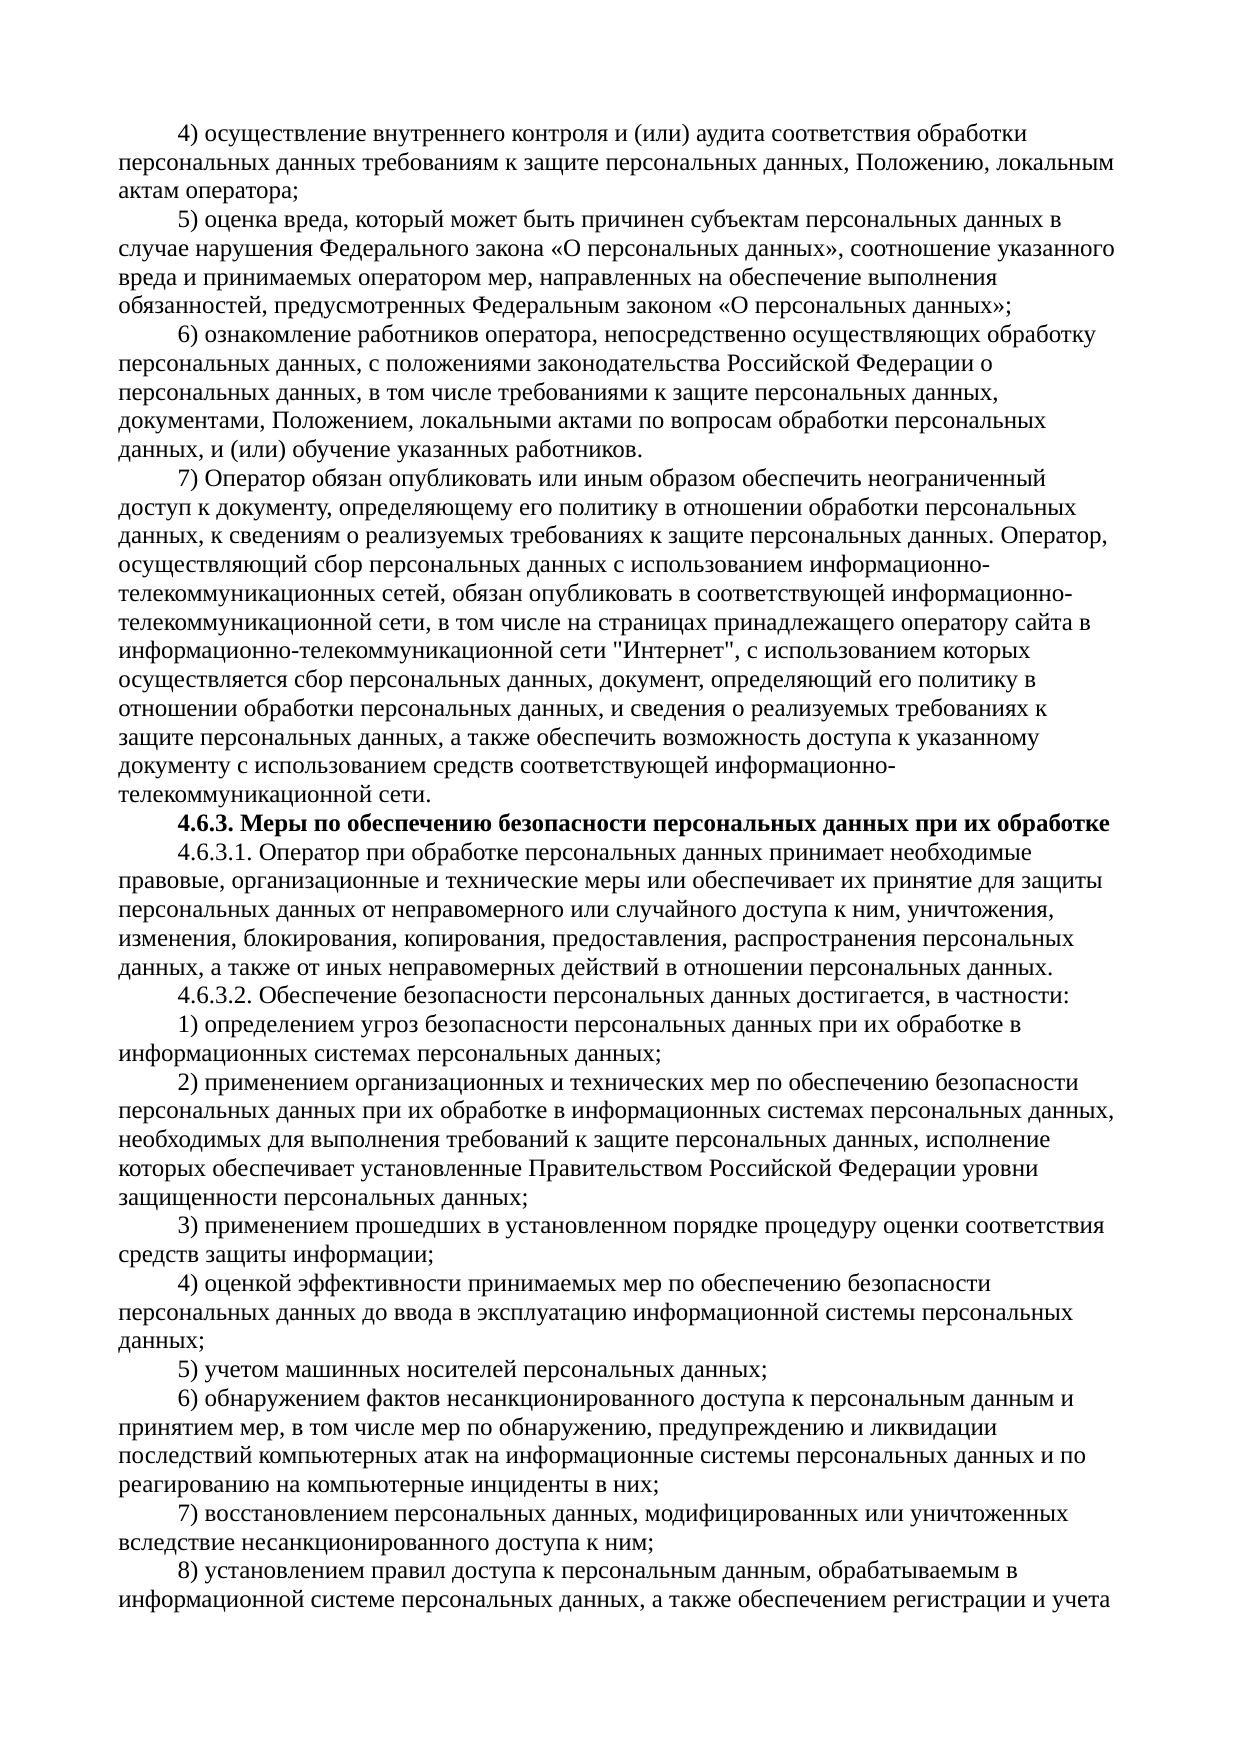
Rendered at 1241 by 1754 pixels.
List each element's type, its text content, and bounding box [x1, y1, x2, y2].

text 4.6.3. Меры по обеспечению безопасности персональных данных при их обработке [118, 808, 1122, 837]
text 5) оценка вреда, который может быть причинен субъектам персональных данных в случае нарушения Федерального закона «О персональных данных», соотношение указанного вреда и принимаемых оператором мер, направленных на обеспечение выполнения обязанностей, предусмотренных Федеральным законом «О персональных данных»; [118, 204, 1122, 319]
text 5) учетом машинных носителей персональных данных; [118, 1354, 1122, 1383]
text 4.6.3.1. Оператор при обработке персональных данных принимает необходимые правовые, организационные и технические меры или обеспечивает их принятие для защиты персональных данных от неправомерного или случайного доступа к ним, уничтожения, изменения, блокирования, копирования, предоставления, распространения персональных данных, а также от иных неправомерных действий в отношении персональных данных. [118, 837, 1122, 981]
text 4) осуществление внутреннего контроля и (или) аудита соответствия обработки персональных данных требованиям к защите персональных данных, Положению, локальным актам оператора; [118, 118, 1122, 204]
text 7) Оператор обязан опубликовать или иным образом обеспечить неограниченный доступ к документу, определяющему его политику в отношении обработки персональных данных, к сведениям о реализуемых требованиях к защите персональных данных. Оператор, осуществляющий сбор персональных данных с использованием информационно-телекоммуникационных сетей, обязан опубликовать в соответствующей информационно-телекоммуникационной сети, в том числе на страницах принадлежащего оператору сайта в информационно-телекоммуникационной сети "Интернет", с использованием которых осуществляется сбор персональных данных, документ, определяющий его политику в отношении обработки персональных данных, и сведения о реализуемых требованиях к защите персональных данных, а также обеспечить возможность доступа к указанному документу с использованием средств соответствующей информационно-телекоммуникационной сети. [118, 463, 1122, 808]
text 4.6.3.2. Обеспечение безопасности персональных данных достигается, в частности: [118, 981, 1122, 1009]
text 7) восстановлением персональных данных, модифицированных или уничтоженных вследствие несанкционированного доступа к ним; [118, 1498, 1122, 1556]
text 3) применением прошедших в установленном порядке процедуру оценки соответствия средств защиты информации; [118, 1211, 1122, 1268]
text 4) оценкой эффективности принимаемых мер по обеспечению безопасности персональных данных до ввода в эксплуатацию информационной системы персональных данных; [118, 1268, 1122, 1354]
text 8) установлением правил доступа к персональным данным, обрабатываемым в информационной системе персональных данных, а также обеспечением регистрации и учета [118, 1556, 1122, 1613]
text 6) обнаружением фактов несанкционированного доступа к персональным данным и принятием мер, в том числе мер по обнаружению, предупреждению и ликвидации последствий компьютерных атак на информационные системы персональных данных и по реагированию на компьютерные инциденты в них; [118, 1383, 1122, 1498]
text 6) ознакомление работников оператора, непосредственно осуществляющих обработку персональных данных, с положениями законодательства Российской Федерации о персональных данных, в том числе требованиями к защите персональных данных, документами, Положением, локальными актами по вопросам обработки персональных данных, и (или) обучение указанных работников. [118, 319, 1122, 463]
text 2) применением организационных и технических мер по обеспечению безопасности персональных данных при их обработке в информационных системах персональных данных, необходимых для выполнения требований к защите персональных данных, исполнение которых обеспечивает установленные Правительством Российской Федерации уровни защищенности персональных данных; [118, 1067, 1122, 1211]
text 1) определением угроз безопасности персональных данных при их обработке в информационных системах персональных данных; [118, 1009, 1122, 1067]
